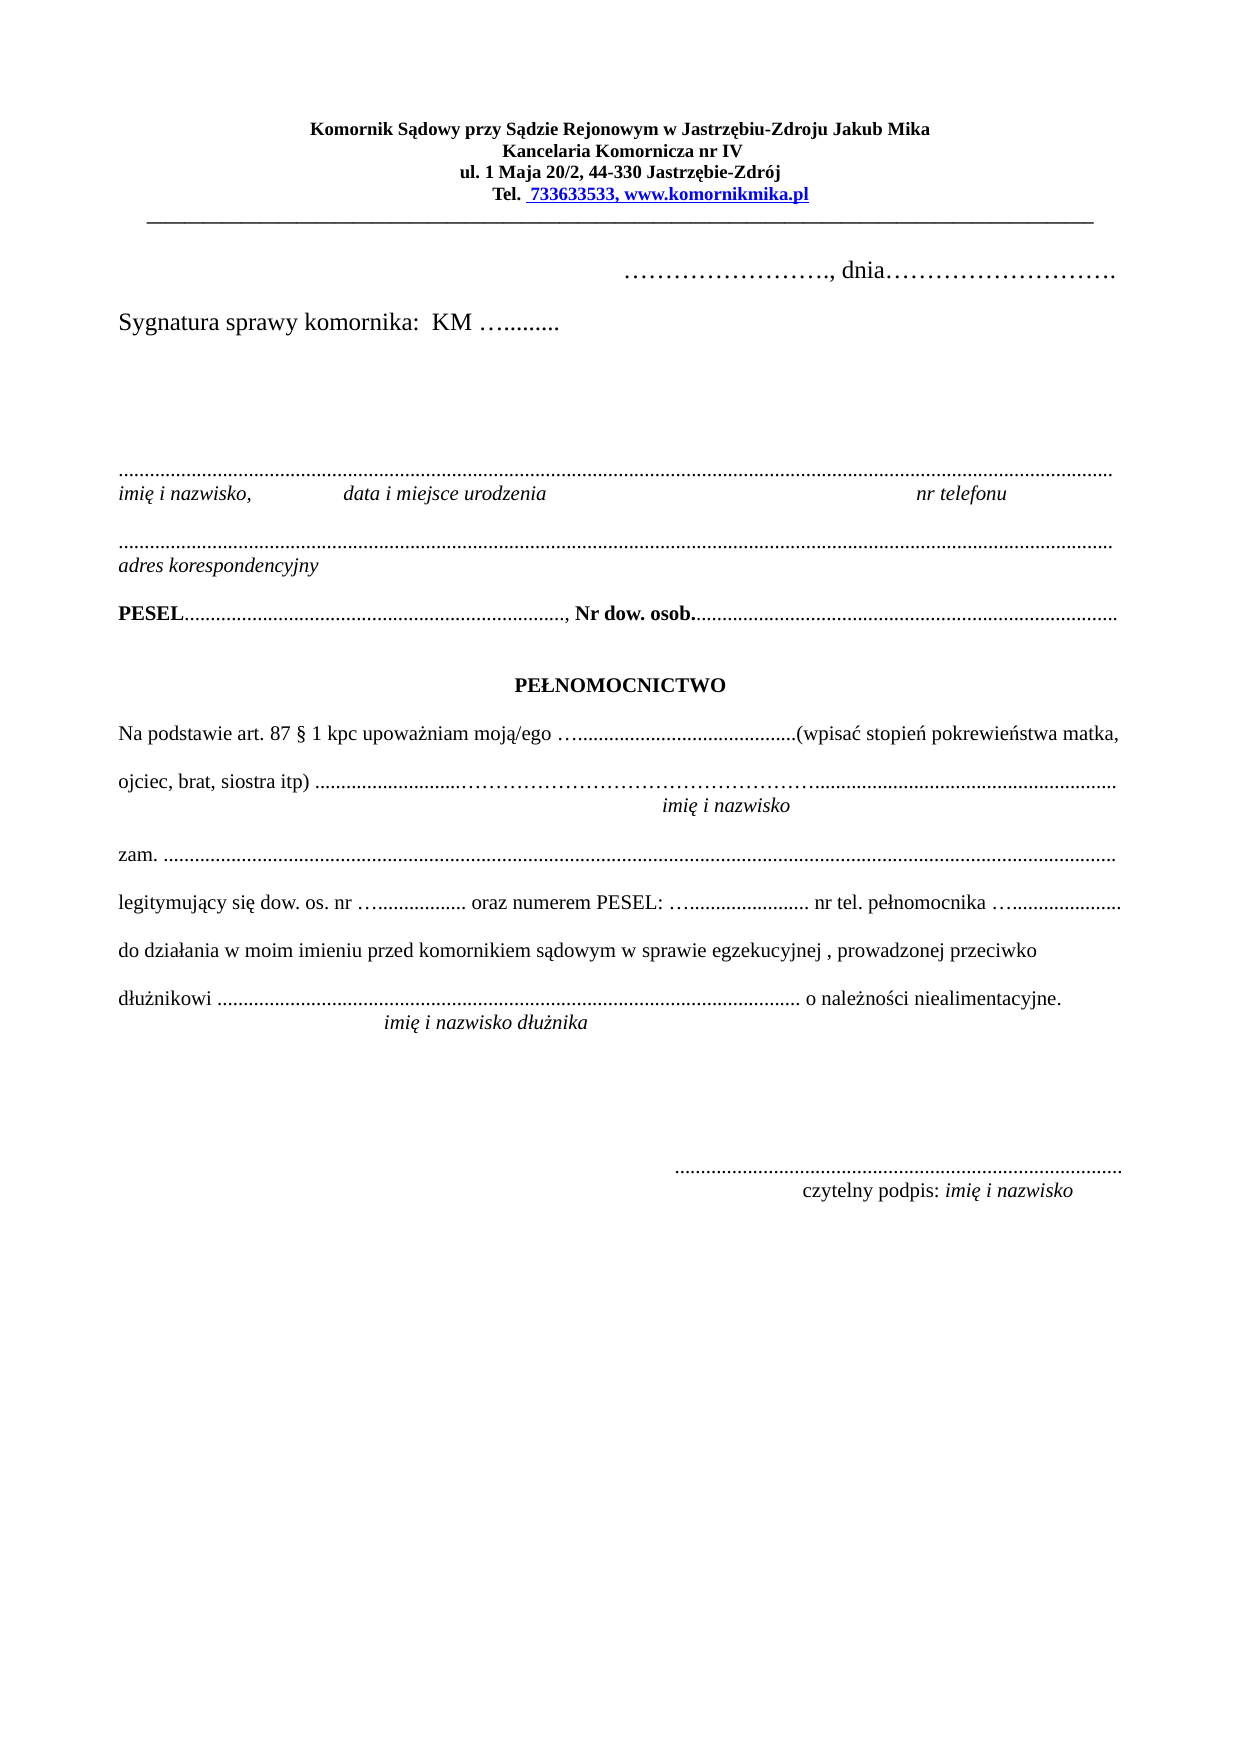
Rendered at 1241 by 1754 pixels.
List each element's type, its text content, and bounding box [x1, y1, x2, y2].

text ............................................................................................................................................................................................... [118, 457, 1122, 481]
text czytelny podpis: imię i nazwisko [118, 1178, 1122, 1202]
text ............................................................................................................................................................................................... [118, 529, 1122, 553]
text zam. ....................................................................................................................................................................................... [118, 842, 1122, 866]
text Kancelaria Komornicza nr IV ul. 1 Maja 20/2, 44-330 Jastrzębie-Zdrój [118, 140, 1122, 183]
text ojciec, brat, siostra itp) ............................…………………………………………….......................................................... [118, 769, 1122, 793]
text Tel. 733633533, www.komornikmika.pl _____________________________________________________________________________________________________ [118, 183, 1122, 226]
text PEŁNOMOCNICTWO [118, 673, 1122, 697]
text Komornik Sądowy przy Sądzie Rejonowym w Jastrzębiu-Zdroju Jakub Mika [118, 118, 1122, 140]
text PESEL........................................................................., Nr dow. osob.................................................................................. [118, 601, 1122, 625]
text Sygnatura sprawy komornika: KM …......... [118, 307, 1122, 336]
text ...................................................................................... [118, 1154, 1122, 1178]
text ……………………., dnia………………………. [118, 255, 1122, 283]
text do działania w moim imieniu przed komornikiem sądowym w sprawie egzekucyjnej , prowadzonej przeciwko [118, 938, 1122, 962]
text imię i nazwisko [118, 793, 1122, 817]
text dłużnikowi ................................................................................................................ o należności niealimentacyjne. imię i nazwisko dłużnika [118, 986, 1122, 1034]
text legitymujący się dow. os. nr …................. oraz numerem PESEL: …....................... nr tel. pełnomocnika …..................... [118, 890, 1122, 914]
text adres korespondencyjny [118, 553, 1122, 577]
text imię i nazwisko, data i miejsce urodzenia nr telefonu [118, 481, 1122, 505]
text Na podstawie art. 87 § 1 kpc upoważniam moją/ego …..........................................(wpisać stopień pokrewieństwa matka, [118, 721, 1122, 745]
